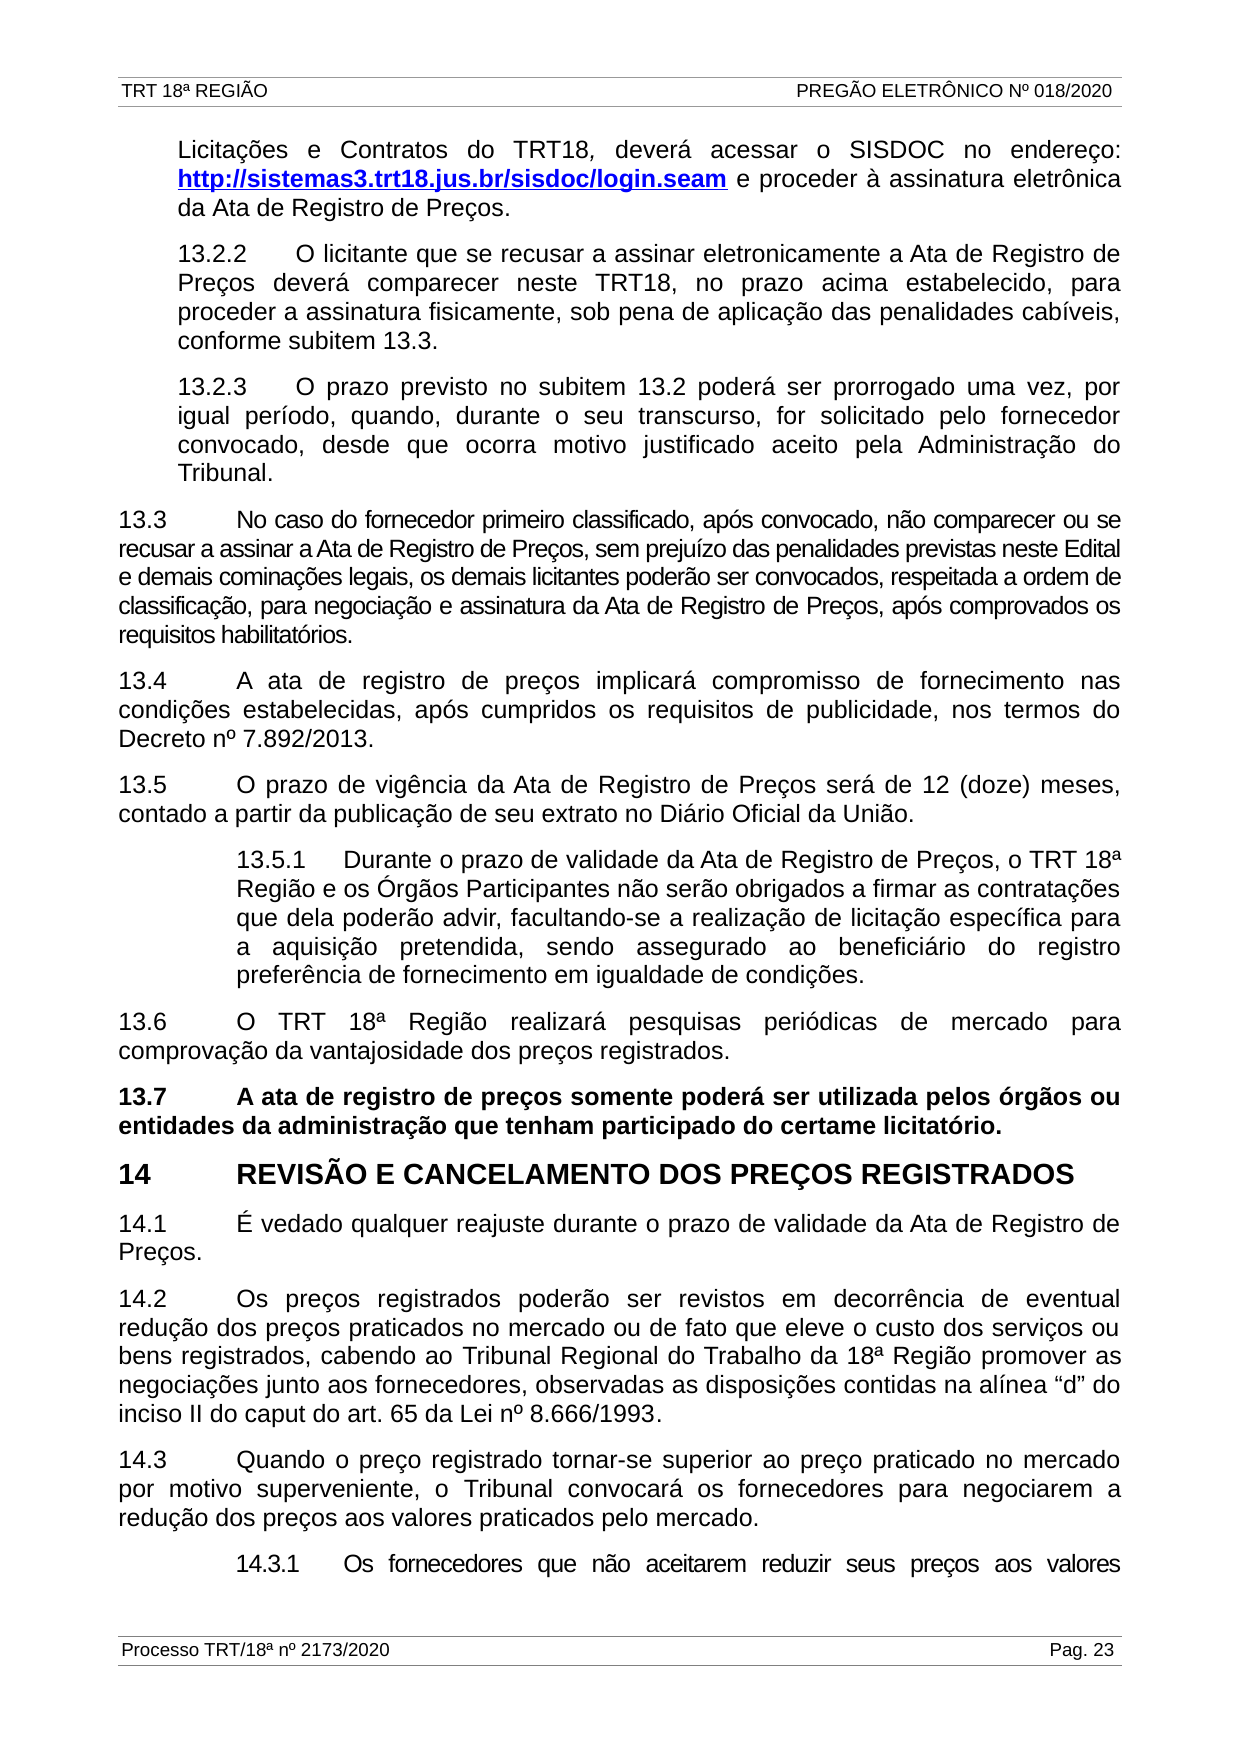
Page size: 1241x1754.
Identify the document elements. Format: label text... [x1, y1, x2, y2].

text 13.5 O prazo de vigência da Ata de Registro de Preços será de 12 (doze) meses, contado a partir da publicação de seu extrato no Diário Oficial da União. [118, 770, 1122, 828]
text 14.3 Quando o preço registrado tornar-se superior ao preço praticado no mercado por motivo superveniente, o Tribunal convocará os fornecedores para negociarem a redução dos preços aos valores praticados pelo mercado. [118, 1445, 1122, 1532]
text 13.6 O TRT 18ª Região realizará pesquisas periódicas de mercado para comprovação da vantajosidade dos preços registrados. [118, 1007, 1122, 1064]
list 13.2.3 O prazo previsto no subitem 13.2 poderá ser prorrogado uma vez, por igual período, quando, durante o seu transcurso, for solicitado pelo fornecedor convocado, desde que ocorra motivo justificado aceito pela Administração do Tribunal. [177, 372, 1122, 487]
text 14 REVISÃO E CANCELAMENTO DOS PREÇOS REGISTRADOS [118, 1157, 1122, 1191]
text Licitações e Contratos do TRT18, deverá acessar o SISDOC no endereço: http://sistemas3.trt18.jus.br/sisdoc/login.seam e proceder à assinatura eletrônica da Ata de Registro de Preços. [177, 136, 1122, 222]
list 13.2.2 O licitante que se recusar a assinar eletronicamente a Ata de Registro de Preços deverá comparecer neste TRT18, no prazo acima estabelecido, para proceder a assinatura fisicamente, sob pena de aplicação das penalidades cabíveis, conforme subitem 13.3. [177, 239, 1122, 354]
text 13.3 No caso do fornecedor primeiro classificado, após convocado, não comparecer ou se recusar a assinar a Ata de Registro de Preços, sem prejuízo das penalidades previstas neste Edital e demais cominações legais, os demais licitantes poderão ser convocados, respeitada a ordem de classificação, para negociação e assinatura da Ata de Registro de Preços, após comprovados os requisitos habilitatórios. [118, 505, 1122, 649]
text 13.4 A ata de registro de preços implicará compromisso de fornecimento nas condições estabelecidas, após cumpridos os requisitos de publicidade, nos termos do Decreto nº 7.892/2013. [118, 666, 1122, 753]
text 13.7 A ata de registro de preços somente poderá ser utilizada pelos órgãos ou entidades da administração que tenham participado do certame licitatório. [118, 1082, 1122, 1140]
text 14.2 Os preços registrados poderão ser revistos em decorrência de eventual redução dos preços praticados no mercado ou de fato que eleve o custo dos serviços ou bens registrados, cabendo ao Tribunal Regional do Trabalho da 18ª Região promover as negociações junto aos fornecedores, observadas as disposições contidas na alínea “d” do inciso II do caput do art. 65 da Lei nº 8.666/1993. [118, 1284, 1122, 1428]
text 13.5.1 Durante o prazo de validade da Ata de Registro de Preços, o TRT 18ª Região e os Órgãos Participantes não serão obrigados a firmar as contratações que dela poderão advir, facultando-se a realização de licitação específica para a aquisição pretendida, sendo assegurado ao beneficiário do registro preferência de fornecimento em igualdade de condições. [236, 846, 1122, 989]
text 14.1 É vedado qualquer reajuste durante o prazo de validade da Ata de Registro de Preços. [118, 1209, 1122, 1266]
text 14.3.1 Os fornecedores que não aceitarem reduzir seus preços aos valores [235, 1549, 1122, 1578]
